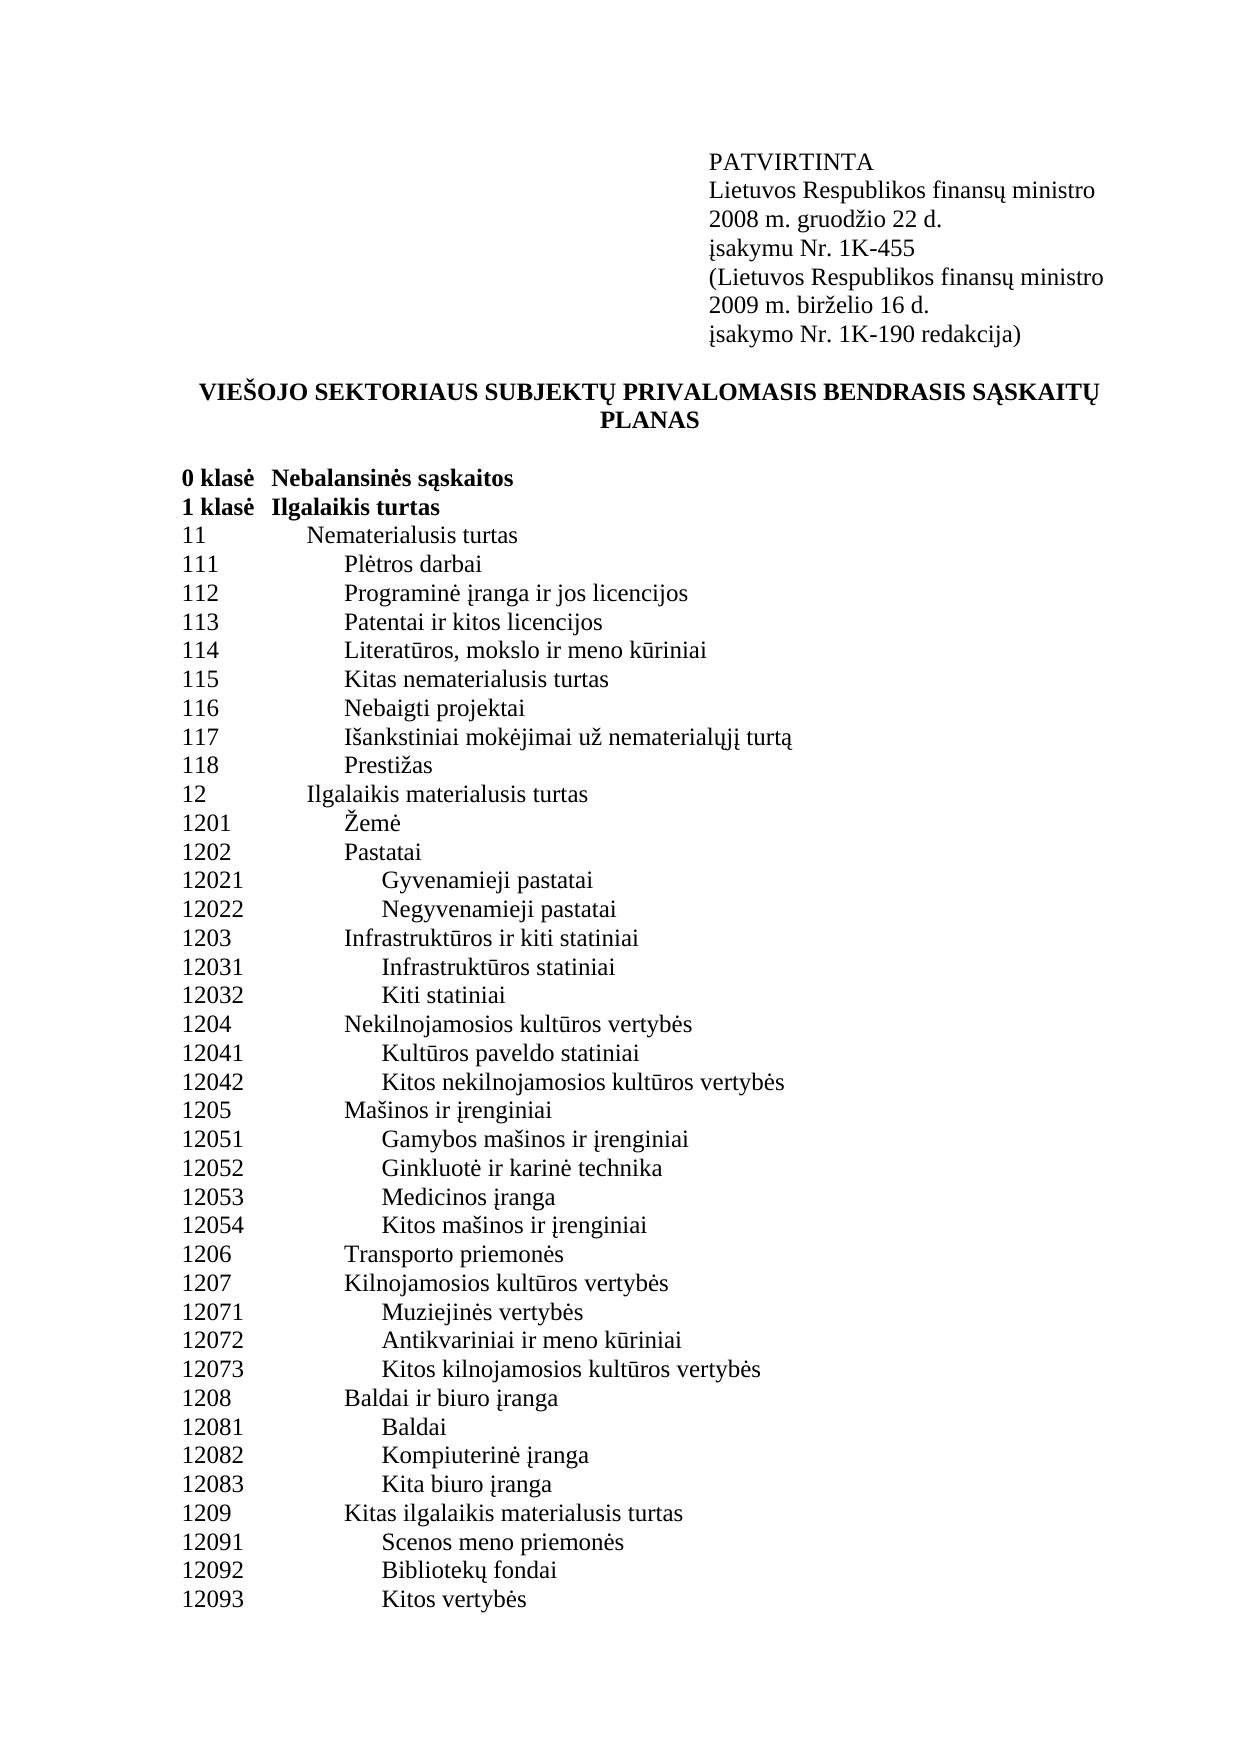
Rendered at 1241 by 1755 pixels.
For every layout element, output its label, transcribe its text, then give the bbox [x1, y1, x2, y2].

table_cell Gyvenamieji pastatai [267, 866, 1122, 894]
table_cell 12031 [177, 952, 267, 981]
text Lietuvos Respublikos finansų ministro [177, 176, 1122, 204]
table_cell 1 klasė [177, 492, 267, 521]
table_cell Baldai [267, 1412, 1122, 1441]
table_cell Medicinos įranga [267, 1182, 1122, 1211]
table_cell Prestižas [267, 751, 1122, 779]
text 2009 m. birželio 16 d. [177, 291, 1122, 319]
table_cell Nematerialusis turtas [267, 521, 1122, 549]
table_cell Ilgalaikis turtas [267, 492, 1122, 521]
text įsakymu Nr. 1K-455 [177, 233, 1122, 262]
table_cell Patentai ir kitos licencijos [267, 607, 1122, 636]
table_cell 12073 [177, 1354, 267, 1383]
table_cell Programinė įranga ir jos licencijos [267, 578, 1122, 607]
table_cell Infrastruktūros statiniai [267, 952, 1122, 981]
table_cell Kita biuro įranga [267, 1469, 1122, 1498]
table_cell 115 [177, 664, 267, 693]
table_cell 12092 [177, 1556, 267, 1584]
table_cell Literatūros, mokslo ir meno kūriniai [267, 636, 1122, 664]
table_cell Kitas ilgalaikis materialusis turtas [267, 1498, 1122, 1527]
table_cell Mašinos ir įrenginiai [267, 1096, 1122, 1124]
table_cell 113 [177, 607, 267, 636]
table_cell 11 [177, 521, 267, 549]
table_cell 1208 [177, 1383, 267, 1412]
table_cell Bibliotekų fondai [267, 1556, 1122, 1584]
table_cell 1201 [177, 808, 267, 837]
table_cell 12072 [177, 1326, 267, 1354]
table_cell Scenos meno priemonės [267, 1527, 1122, 1556]
text PATVIRTINTA [177, 147, 1122, 176]
table_cell Kultūros paveldo statiniai [267, 1038, 1122, 1067]
text 2008 m. gruodžio 22 d. [177, 204, 1122, 233]
table_cell 12091 [177, 1527, 267, 1556]
table_cell Nebaigti projektai [267, 693, 1122, 722]
table_cell 12071 [177, 1297, 267, 1326]
table_cell Kitos vertybės [267, 1584, 1122, 1613]
table_cell Kitos kilnojamosios kultūros vertybės [267, 1354, 1122, 1383]
table_cell 1209 [177, 1498, 267, 1527]
table_cell 12081 [177, 1412, 267, 1441]
table_header 0 klasė [177, 463, 267, 492]
table_cell Kitos mašinos ir įrenginiai [267, 1211, 1122, 1239]
table_cell 12054 [177, 1211, 267, 1239]
table_cell 1204 [177, 1009, 267, 1038]
table_cell Infrastruktūros ir kiti statiniai [267, 923, 1122, 952]
table_cell Plėtros darbai [267, 549, 1122, 578]
table_cell 12032 [177, 981, 267, 1009]
table_cell Baldai ir biuro įranga [267, 1383, 1122, 1412]
table_cell 1202 [177, 837, 267, 866]
table_cell 116 [177, 693, 267, 722]
table_cell 112 [177, 578, 267, 607]
table_cell 1207 [177, 1268, 267, 1297]
table_cell Gamybos mašinos ir įrenginiai [267, 1124, 1122, 1153]
table_cell 117 [177, 722, 267, 751]
table_cell Kompiuterinė įranga [267, 1441, 1122, 1469]
table_cell 12041 [177, 1038, 267, 1067]
table_cell 12093 [177, 1584, 267, 1613]
table_cell Ginkluotė ir karinė technika [267, 1153, 1122, 1182]
table_cell Kitas nematerialusis turtas [267, 664, 1122, 693]
table_cell Transporto priemonės [267, 1239, 1122, 1268]
text VIEŠOJO SEKTORIAUS SUBJEKTŲ PRIVALOMASIS BENDRASIS SĄSKAITŲ PLANAS [177, 377, 1122, 434]
text įsakymo Nr. 1K-190 redakcija) [177, 319, 1122, 348]
table_cell 1206 [177, 1239, 267, 1268]
table_cell 12052 [177, 1153, 267, 1182]
table_header Nebalansinės sąskaitos [267, 463, 1122, 492]
table_cell 12022 [177, 894, 267, 923]
table_cell Išankstiniai mokėjimai už nematerialųjį turtą [267, 722, 1122, 751]
table_cell Kiti statiniai [267, 981, 1122, 1009]
table_cell 118 [177, 751, 267, 779]
table_cell Ilgalaikis materialusis turtas [267, 779, 1122, 808]
table_cell Žemė [267, 808, 1122, 837]
table_cell 12053 [177, 1182, 267, 1211]
table_cell 12 [177, 779, 267, 808]
table_cell 12083 [177, 1469, 267, 1498]
table_cell 12021 [177, 866, 267, 894]
table_cell Kitos nekilnojamosios kultūros vertybės [267, 1067, 1122, 1096]
table_cell 1203 [177, 923, 267, 952]
table_cell 12051 [177, 1124, 267, 1153]
table_cell Antikvariniai ir meno kūriniai [267, 1326, 1122, 1354]
table_cell Negyvenamieji pastatai [267, 894, 1122, 923]
table_cell Kilnojamosios kultūros vertybės [267, 1268, 1122, 1297]
table_cell 1205 [177, 1096, 267, 1124]
table_cell 111 [177, 549, 267, 578]
table_cell 12082 [177, 1441, 267, 1469]
table_cell Muziejinės vertybės [267, 1297, 1122, 1326]
text (Lietuvos Respublikos finansų ministro [177, 262, 1122, 291]
table_cell 114 [177, 636, 267, 664]
table_cell Pastatai [267, 837, 1122, 866]
table_cell 12042 [177, 1067, 267, 1096]
table_cell Nekilnojamosios kultūros vertybės [267, 1009, 1122, 1038]
